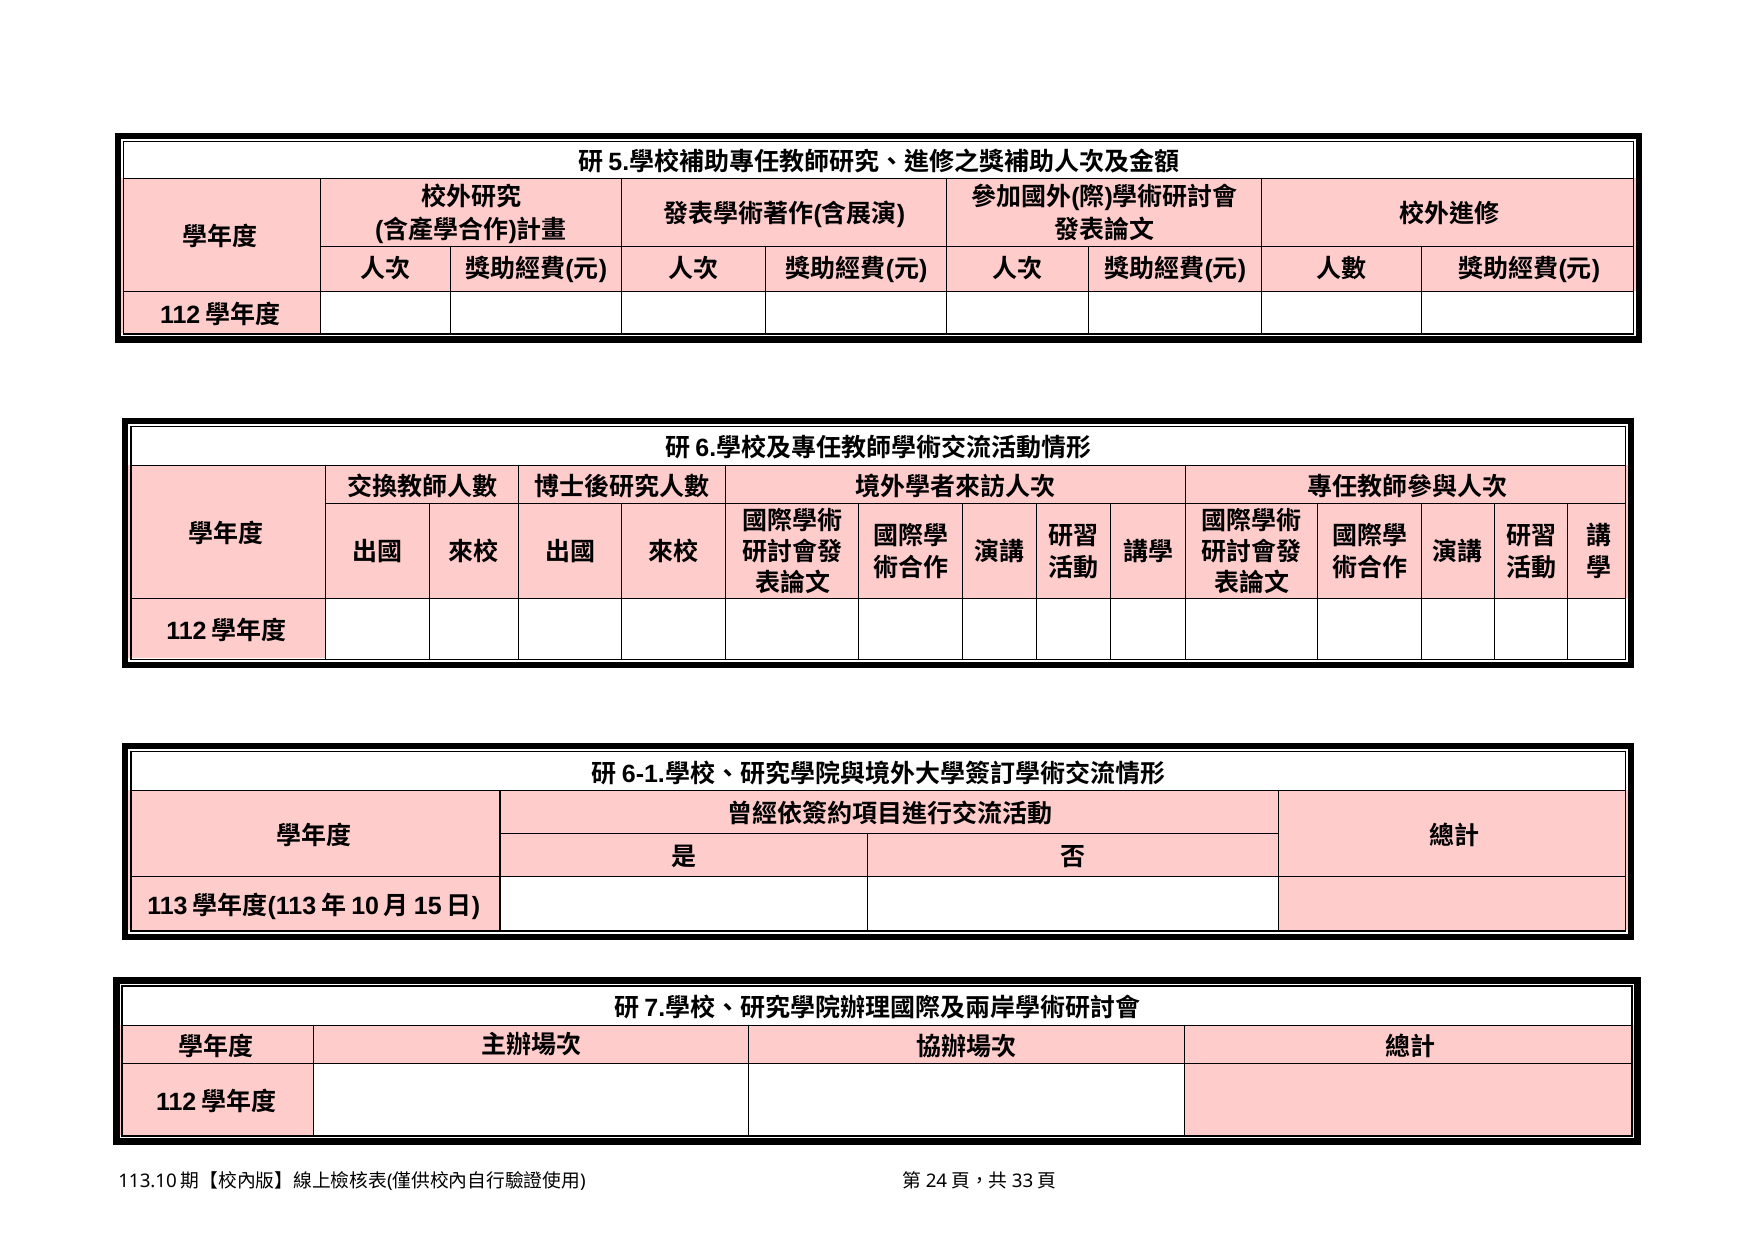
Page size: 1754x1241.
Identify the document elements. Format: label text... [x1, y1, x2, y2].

table_cell 獎助經費(元) [1422, 247, 1633, 291]
table_cell 主辦場次 [314, 1026, 748, 1063]
table_cell 113學年度(113年10月15日) [132, 877, 499, 930]
table_cell 總計 [1185, 1026, 1631, 1063]
table_cell 來校 [622, 504, 725, 598]
table_header 研6.學校及專任教師學術交流活動情形 [132, 427, 1625, 464]
table_cell 演講 [1422, 504, 1494, 598]
table_cell 獎助經費(元) [1089, 247, 1261, 291]
table_cell 國際學術合作 [859, 504, 962, 598]
table_cell 協辦場次 [749, 1026, 1184, 1063]
table_cell [1089, 292, 1261, 333]
table_cell 出國 [326, 504, 429, 598]
table_cell 博士後研究人數 [519, 466, 725, 503]
table_cell 獎助經費(元) [451, 247, 621, 291]
table_cell 獎助經費(元) [766, 247, 946, 291]
table_cell [766, 292, 946, 333]
table_cell 學年度 [132, 791, 499, 876]
table_cell 學年度 [123, 1026, 313, 1063]
table_cell 國際學術研討會發表論文 [726, 504, 858, 598]
table_cell 境外學者來訪人次 [726, 466, 1185, 503]
table_cell [1422, 599, 1494, 658]
table_cell 人數 [1262, 247, 1421, 291]
table_cell 發表學術著作(含展演) [622, 179, 946, 246]
table_cell [321, 292, 450, 333]
table_cell [326, 599, 429, 658]
table_header 研6-1.學校、研究學院與境外大學簽訂學術交流情形 [132, 752, 1625, 790]
table_cell 校外進修 [1262, 179, 1633, 246]
table_cell [947, 292, 1088, 333]
table_cell [749, 1064, 1184, 1135]
table_cell [963, 599, 1036, 658]
table_cell 講學 [1111, 504, 1185, 598]
table_cell [1037, 599, 1110, 658]
table_cell 參加國外(際)學術研討會 發表論文 [947, 179, 1261, 246]
table_cell 曾經依簽約項目進行交流活動 [501, 791, 1278, 833]
table_cell [519, 599, 621, 658]
table_cell 否 [868, 834, 1278, 876]
table_cell 演講 [963, 504, 1036, 598]
table_cell [868, 877, 1278, 930]
table_cell 研習活動 [1495, 504, 1567, 598]
table_cell [1186, 599, 1317, 658]
table_cell 人次 [321, 247, 450, 291]
table_header 研7.學校、研究學院辦理國際及兩岸學術研討會 [123, 987, 1631, 1024]
table_cell 總計 [1279, 791, 1625, 876]
table_cell 國際學術合作 [1318, 504, 1421, 598]
table_cell [501, 877, 867, 930]
table_cell [622, 599, 725, 658]
table_cell [451, 292, 621, 333]
table_cell 是 [501, 834, 867, 876]
table_cell [1185, 1064, 1631, 1135]
table_cell 出國 [519, 504, 621, 598]
table_cell 112學年度 [123, 1064, 313, 1135]
table_cell 交換教師人數 [326, 466, 518, 503]
table_cell [1318, 599, 1421, 658]
table_cell 校外研究 (含產學合作)計畫 [321, 179, 621, 246]
table_cell [1495, 599, 1567, 658]
table_cell 人次 [622, 247, 765, 291]
table_cell 專任教師參與人次 [1186, 466, 1625, 503]
table_cell [314, 1064, 748, 1135]
table_cell 來校 [430, 504, 518, 598]
table_cell 國際學術研討會發表論文 [1186, 504, 1317, 598]
table_cell [859, 599, 962, 658]
table_cell 112學年度 [124, 292, 320, 333]
table_cell 人次 [947, 247, 1088, 291]
table_cell [430, 599, 518, 658]
table_cell [1262, 292, 1421, 333]
table_cell 112學年度 [132, 599, 325, 658]
table_cell [1568, 599, 1625, 658]
table_header 研5.學校補助專任教師研究、進修之獎補助人次及金額 [124, 142, 1633, 178]
table_cell 學年度 [132, 466, 325, 598]
table_cell 研習活動 [1037, 504, 1110, 598]
table_cell [1279, 877, 1625, 930]
table_cell [726, 599, 858, 658]
table_cell [1111, 599, 1185, 658]
table_cell 學年度 [124, 179, 320, 291]
table_cell [622, 292, 765, 333]
table_cell [1422, 292, 1633, 333]
table_cell 講學 [1568, 504, 1625, 598]
